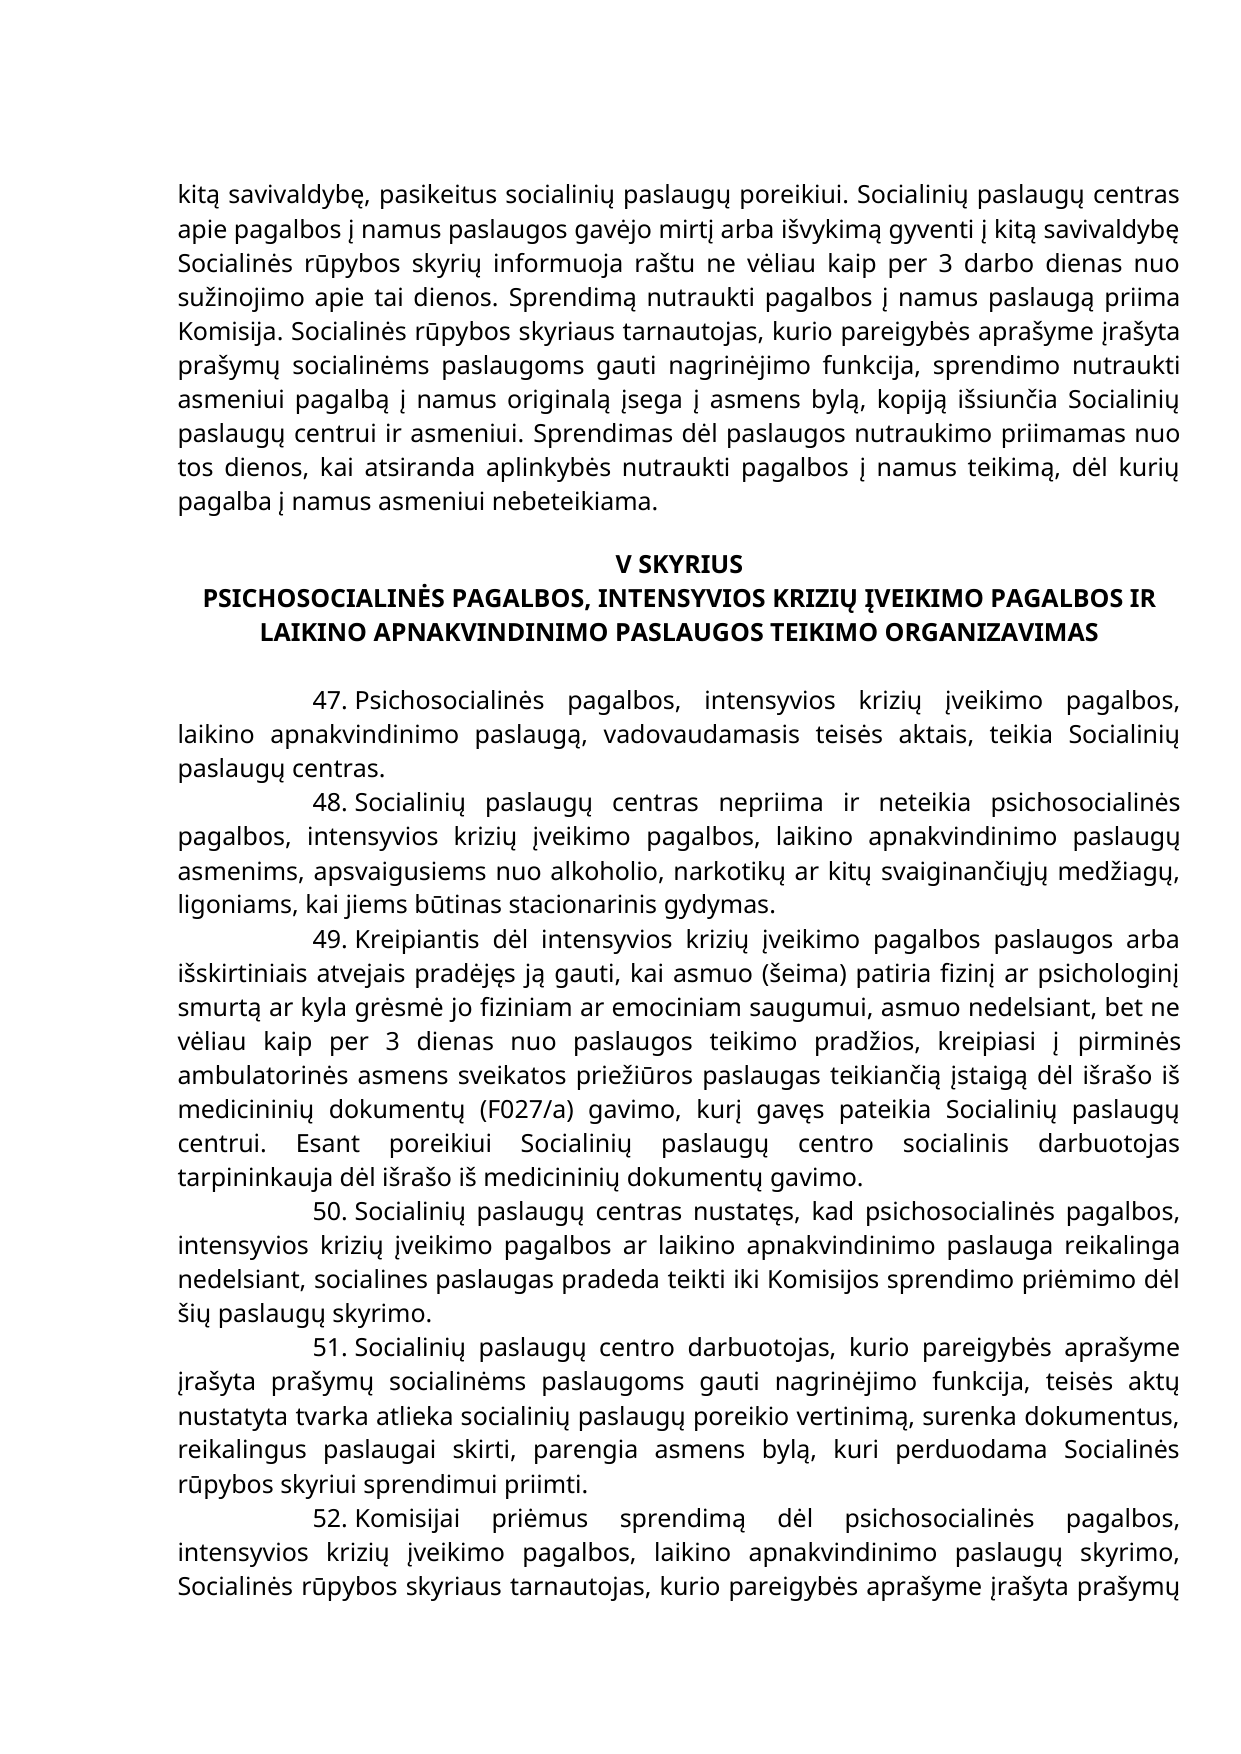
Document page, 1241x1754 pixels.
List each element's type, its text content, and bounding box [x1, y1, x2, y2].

text 49. Kreipiantis dėl intensyvios krizių įveikimo pagalbos paslaugos arba išskirtiniais atvejais pradėjęs ją gauti, kai asmuo (šeima) patiria fizinį ar psichologinį smurtą ar kyla grėsmė jo fiziniam ar emociniam saugumui, asmuo nedelsiant, bet ne vėliau kaip per 3 dienas nuo paslaugos teikimo pradžios, kreipiasi į pirminės ambulatorinės asmens sveikatos priežiūros paslaugas teikiančią įstaigą dėl išrašo iš medicininių dokumentų (F027/a) gavimo, kurį gavęs pateikia Socialinių paslaugų centrui. Esant poreikiui Socialinių paslaugų centro socialinis darbuotojas tarpininkauja dėl išrašo iš medicininių dokumentų gavimo. [177, 921, 1181, 1194]
text 50. Socialinių paslaugų centras nustatęs, kad psichosocialinės pagalbos, intensyvios krizių įveikimo pagalbos ar laikino apnakvindinimo paslauga reikalinga nedelsiant, socialines paslaugas pradeda teikti iki Komisijos sprendimo priėmimo dėl šių paslaugų skyrimo. [177, 1194, 1181, 1330]
text 52. Komisijai priėmus sprendimą dėl psichosocialinės pagalbos, intensyvios krizių įveikimo pagalbos, laikino apnakvindinimo paslaugų skyrimo, Socialinės rūpybos skyriaus tarnautojas, kurio pareigybės aprašyme įrašyta prašymų [177, 1500, 1181, 1602]
text 48. Socialinių paslaugų centras nepriima ir neteikia psichosocialinės pagalbos, intensyvios krizių įveikimo pagalbos, laikino apnakvindinimo paslaugų asmenims, apsvaigusiems nuo alkoholio, narkotikų ar kitų svaiginančiųjų medžiagų, ligoniams, kai jiems būtinas stacionarinis gydymas. [177, 785, 1181, 921]
text 47. Psichosocialinės pagalbos, intensyvios krizių įveikimo pagalbos, laikino apnakvindinimo paslaugą, vadovaudamasis teisės aktais, teikia Socialinių paslaugų centras. [177, 683, 1181, 785]
text V SKYRIUS [177, 547, 1181, 581]
text kitą savivaldybę, pasikeitus socialinių paslaugų poreikiui. Socialinių paslaugų centras apie pagalbos į namus paslaugos gavėjo mirtį arba išvykimą gyventi į kitą savivaldybę Socialinės rūpybos skyrių informuoja raštu ne vėliau kaip per 3 darbo dienas nuo sužinojimo apie tai dienos. Sprendimą nutraukti pagalbos į namus paslaugą priima Komisija. Socialinės rūpybos skyriaus tarnautojas, kurio pareigybės aprašyme įrašyta prašymų socialinėms paslaugoms gauti nagrinėjimo funkcija, sprendimo nutraukti asmeniui pagalbą į namus originalą įsega į asmens bylą, kopiją išsiunčia Socialinių paslaugų centrui ir asmeniui. Sprendimas dėl paslaugos nutraukimo priimamas nuo tos dienos, kai atsiranda aplinkybės nutraukti pagalbos į namus teikimą, dėl kurių pagalba į namus asmeniui nebeteikiama. [177, 177, 1181, 518]
text PSICHOSOCIALINĖS PAGALBOS, INTENSYVIOS KRIZIŲ ĮVEIKIMO PAGALBOS IR LAIKINO APNAKVINDINIMO PASLAUGOS TEIKIMO ORGANIZAVIMAS [177, 581, 1181, 649]
text 51. Socialinių paslaugų centro darbuotojas, kurio pareigybės aprašyme įrašyta prašymų socialinėms paslaugoms gauti nagrinėjimo funkcija, teisės aktų nustatyta tvarka atlieka socialinių paslaugų poreikio vertinimą, surenka dokumentus, reikalingus paslaugai skirti, parengia asmens bylą, kuri perduodama Socialinės rūpybos skyriui sprendimui priimti. [177, 1330, 1181, 1500]
